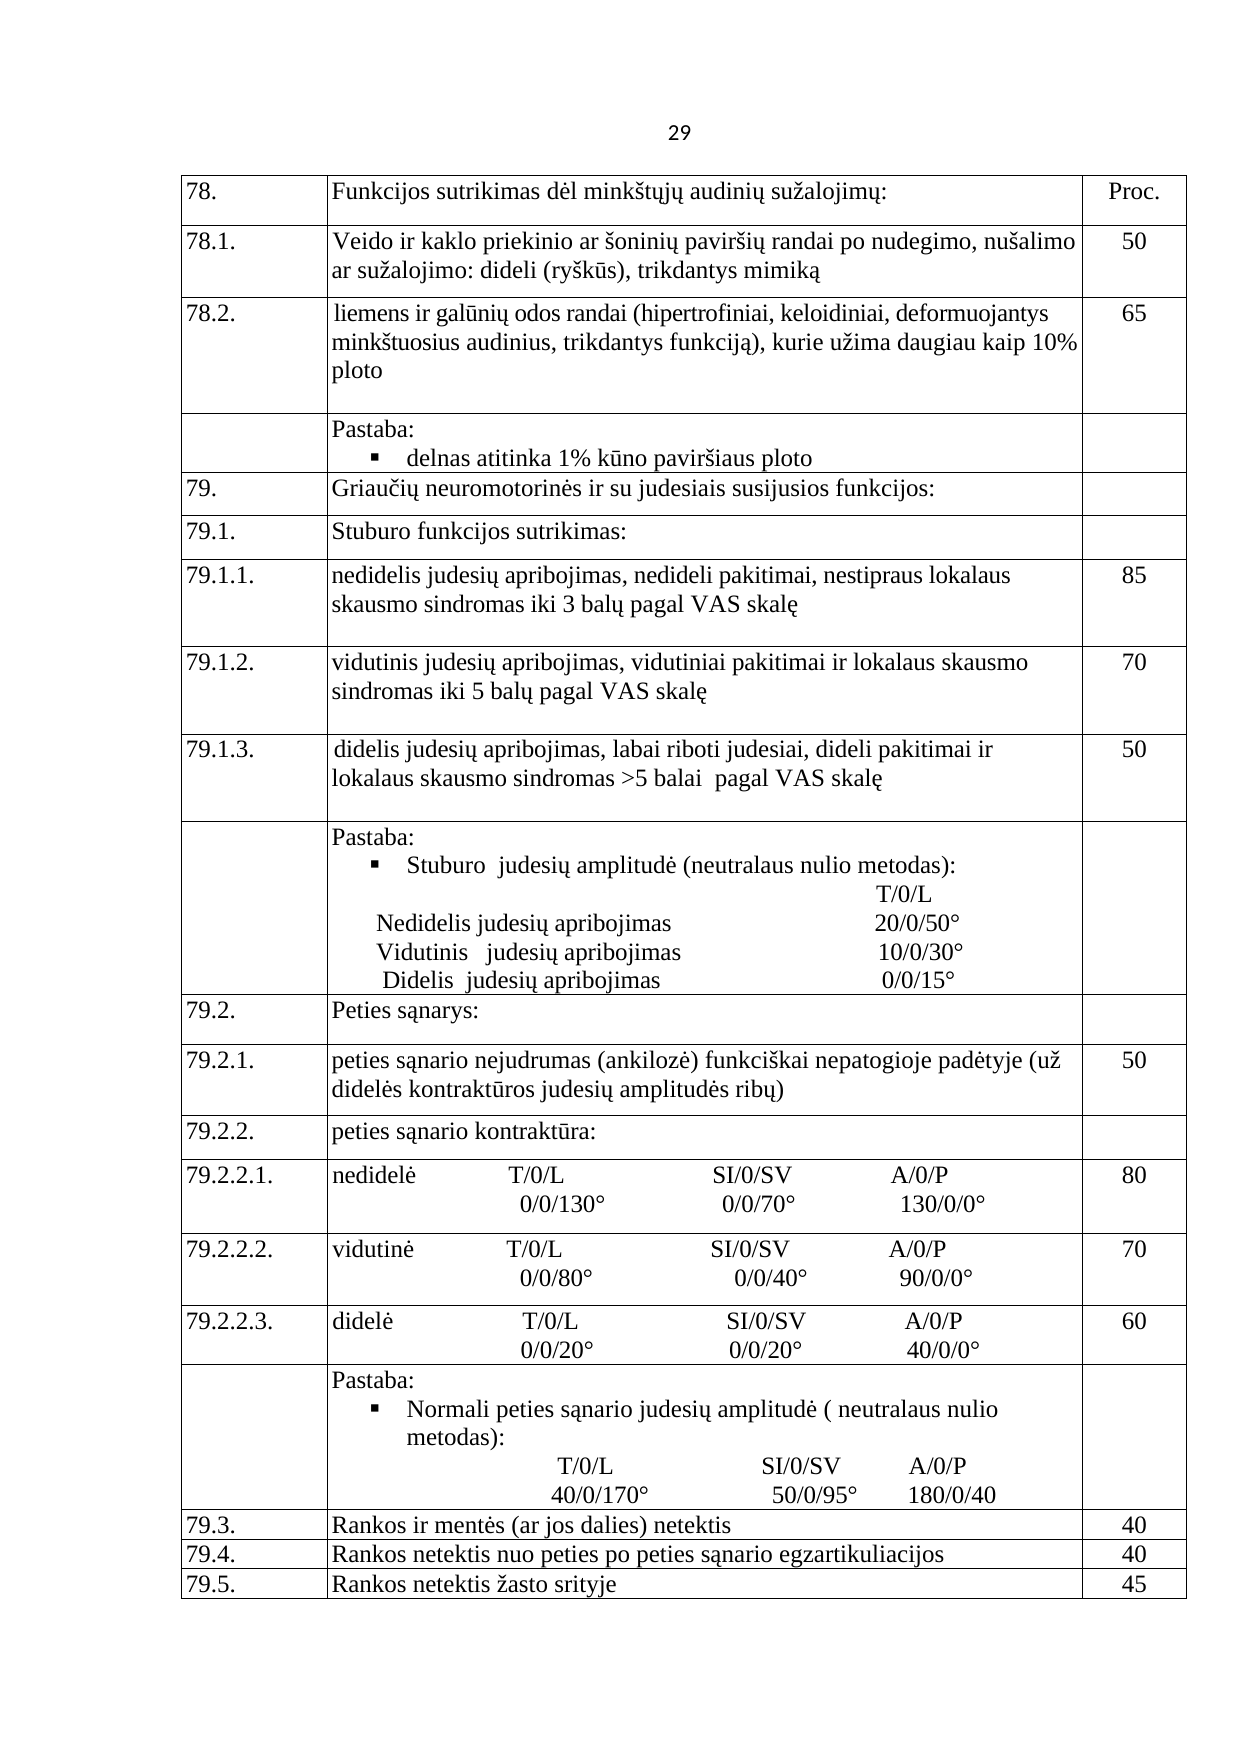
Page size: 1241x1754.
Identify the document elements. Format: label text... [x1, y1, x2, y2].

table_cell 80 [1083, 1160, 1186, 1233]
table_cell nedidelė T/0/L SI/0/SV A/0/P 0/0/130° 0/0/70° 130/0/0° [328, 1160, 1082, 1233]
table_cell 79.2.2.1. [182, 1160, 327, 1233]
table_cell vidutinis judesių apribojimas, vidutiniai pakitimai ir lokalaus skausmo sindromas iki 5 balų pagal VAS skalę [328, 647, 1082, 733]
table_cell nedidelis judesių apribojimas, nedideli pakitimai, nestipraus lokalaus skausmo sindromas iki 3 balų pagal VAS skalę [328, 560, 1082, 646]
table_cell 50 [1083, 226, 1186, 297]
table_cell [182, 822, 327, 994]
table_cell 79.1.2. [182, 647, 327, 733]
table_cell 79.2.2. [182, 1116, 327, 1159]
table_cell [182, 1365, 327, 1509]
table_header Proc. [1083, 176, 1186, 225]
table_cell 79.1.3. [182, 735, 327, 821]
table_cell didelė T/0/L SI/0/SV A/0/P 0/0/20° 0/0/20° 40/0/0° [328, 1306, 1082, 1364]
table_cell [1083, 473, 1186, 515]
table_cell Rankos netektis žasto srityje [328, 1569, 1082, 1598]
table_cell [1083, 414, 1186, 472]
table_cell  Pastaba:  Stuburo judesių amplitudė (neutralaus nulio metodas): T/0/L Nedidelis judesių apribojimas 20/0/50° Vidutinis judesių apribojimas 10/0/30° Didelis judesių apribojimas 0/0/15° [328, 822, 1082, 994]
table_cell peties sąnario kontraktūra: [328, 1116, 1082, 1159]
table_cell didelis judesių apribojimas, labai riboti judesiai, dideli pakitimai ir lokalaus skausmo sindromas >5 balai pagal VAS skalę [328, 735, 1082, 821]
table_cell Peties sąnarys: [328, 995, 1082, 1044]
table_cell 79.1. [182, 516, 327, 559]
table_cell 79.3. [182, 1510, 327, 1538]
table_cell 60 [1083, 1306, 1186, 1364]
table_cell Stuburo funkcijos sutrikimas: [328, 516, 1082, 559]
table_cell Pastaba:  Normali peties sąnario judesių amplitudė ( neutralaus nulio metodas): T/0/L SI/0/SV A/0/P 40/0/170° 50/0/95° 180/0/40 [328, 1365, 1082, 1509]
table_header Funkcijos sutrikimas dėl minkštųjų audinių sužalojimų: [328, 176, 1082, 225]
table_cell 79.2.1. [182, 1045, 327, 1115]
table_cell [182, 414, 327, 472]
table_cell 50 [1083, 735, 1186, 821]
table_cell [1083, 1365, 1186, 1509]
table_cell Rankos ir mentės (ar jos dalies) netektis [328, 1510, 1082, 1538]
table_cell 70 [1083, 1234, 1186, 1305]
table_cell [1083, 822, 1186, 994]
table_cell 45 [1083, 1569, 1186, 1598]
table_cell 79. [182, 473, 327, 515]
table_cell [1083, 1116, 1186, 1159]
table_cell 78.1. [182, 226, 327, 297]
table_cell Veido ir kaklo priekinio ar šoninių paviršių randai po nudegimo, nušalimo ar sužalojimo: dideli (ryškūs), trikdantys mimiką [328, 226, 1082, 297]
table_cell liemens ir galūnių odos randai (hipertrofiniai, keloidiniai, deformuojantys minkštuosius audinius, trikdantys funkciją), kurie užima daugiau kaip 10% ploto [328, 298, 1082, 413]
table_cell Rankos netektis nuo peties po peties sąnario egzartikuliacijos [328, 1540, 1082, 1568]
table_cell vidutinė T/0/L SI/0/SV A/0/P 0/0/80° 0/0/40° 90/0/0° [328, 1234, 1082, 1305]
table_cell 79.2.2.2. [182, 1234, 327, 1305]
table_cell 79.2. [182, 995, 327, 1044]
table_cell 50 [1083, 1045, 1186, 1115]
table_cell 65 [1083, 298, 1186, 413]
table_cell peties sąnario nejudrumas (ankilozė) funkciškai nepatogioje padėtyje (už didelės kontraktūros judesių amplitudės ribų) [328, 1045, 1082, 1115]
table_cell 85 [1083, 560, 1186, 646]
table_cell [1083, 995, 1186, 1044]
table_cell 79.1.1. [182, 560, 327, 646]
table_cell Pastaba:  delnas atitinka 1% kūno paviršiaus ploto [328, 414, 1082, 472]
table_cell 40 [1083, 1540, 1186, 1568]
table_cell 78.2. [182, 298, 327, 413]
table_cell 79.4. [182, 1540, 327, 1568]
table_header 78. [182, 176, 327, 225]
table_cell 40 [1083, 1510, 1186, 1538]
table_cell 79.5. [182, 1569, 327, 1598]
table_cell 70 [1083, 647, 1186, 733]
table_cell [1083, 516, 1186, 559]
table_cell Griaučių neuromotorinės ir su judesiais susijusios funkcijos: [328, 473, 1082, 515]
table_cell 79.2.2.3. [182, 1306, 327, 1364]
